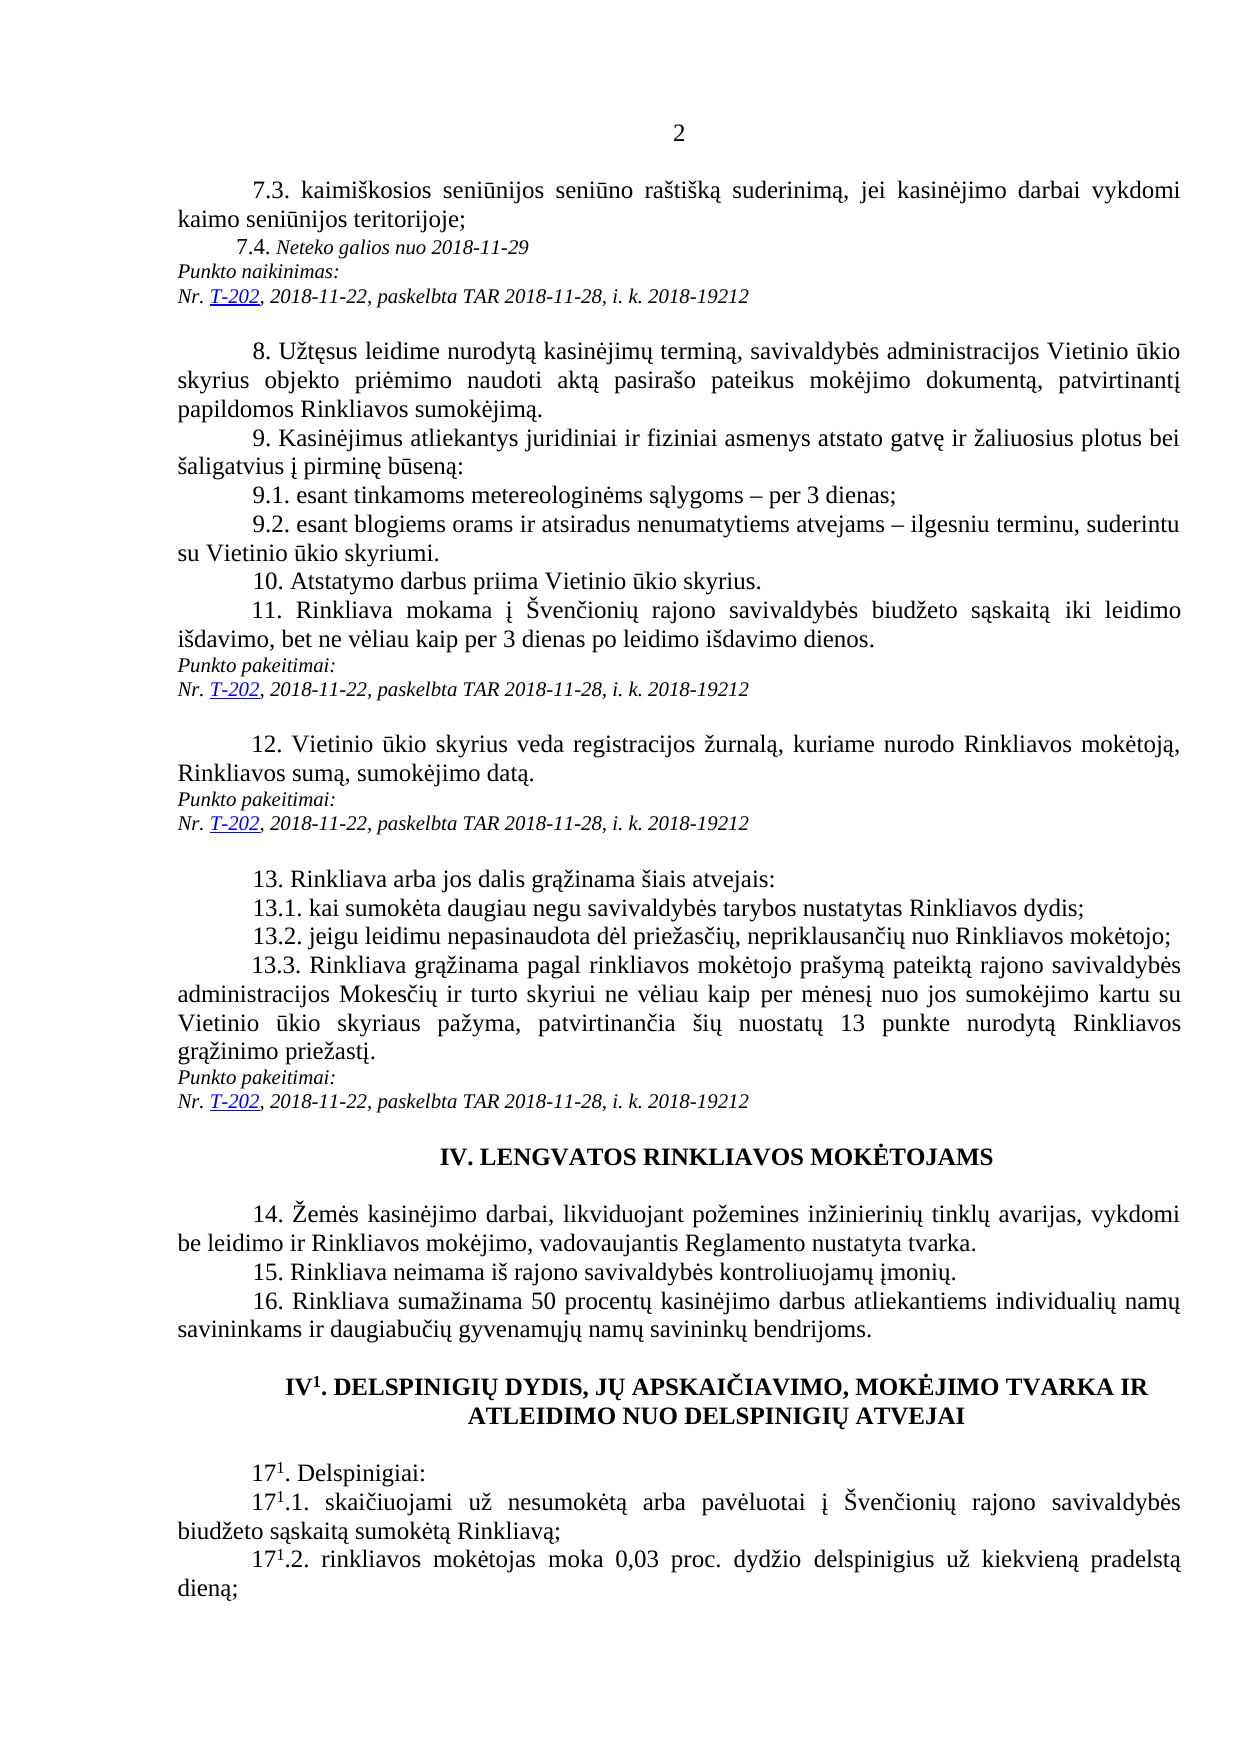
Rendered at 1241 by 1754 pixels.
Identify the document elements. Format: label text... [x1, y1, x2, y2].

text 171.2. rinkliavos mokėtojas moka 0,03 proc. dydžio delspinigius už kiekvieną pradelstą dieną; [177, 1544, 1181, 1602]
text Nr. T-202, 2018-11-22, paskelbta TAR 2018-11-28, i. k. 2018-19212 [177, 1089, 1181, 1113]
text 9. Kasinėjimus atliekantys juridiniai ir fiziniai asmenys atstato gatvę ir žaliuosius plotus bei šaligatvius į pirminę būseną: [177, 423, 1181, 480]
text 171. Delspinigiai: [177, 1458, 1181, 1487]
text 11. Rinkliava mokama į Švenčionių rajono savivaldybės biudžeto sąskaitą iki leidimo išdavimo, bet ne vėliau kaip per 3 dienas po leidimo išdavimo dienos. [177, 595, 1181, 653]
text 13.1. kai sumokėta daugiau negu savivaldybės tarybos nustatytas Rinkliavos dydis; [177, 893, 1181, 921]
text IV. LENGVATOS RINKLIAVOS MOKĖTOJAMS [177, 1142, 1181, 1171]
text Punkto naikinimas: [177, 259, 1181, 283]
text Punkto pakeitimai: [177, 1065, 1181, 1089]
text 9.1. esant tinkamoms metereologinėms sąlygoms – per 3 dienas; [177, 480, 1181, 509]
text IV1. DELSPINIGIŲ DYDIS, JŲ APSKAIČIAVIMO, MOKĖJIMO TVARKA IR ATLEIDIMO NUO DELSPINIGIŲ ATVEJAI [252, 1372, 1181, 1429]
text 7.3. kaimiškosios seniūnijos seniūno raštišką suderinimą, jei kasinėjimo darbai vykdomi kaimo seniūnijos teritorijoje; [177, 176, 1181, 233]
text Punkto pakeitimai: [177, 787, 1181, 811]
text 12. Vietinio ūkio skyrius veda registracijos žurnalą, kuriame nurodo Rinkliavos mokėtoją, Rinkliavos sumą, sumokėjimo datą. [177, 729, 1181, 787]
text 14. Žemės kasinėjimo darbai, likviduojant požemines inžinierinių tinklų avarijas, vykdomi be leidimo ir Rinkliavos mokėjimo, vadovaujantis Reglamento nustatyta tvarka. [177, 1199, 1181, 1257]
text 13.2. jeigu leidimu nepasinaudota dėl priežasčių, nepriklausančių nuo Rinkliavos mokėtojo; [177, 921, 1181, 950]
text 16. Rinkliava sumažinama 50 procentų kasinėjimo darbus atliekantiems individualių namų savininkams ir daugiabučių gyvenamųjų namų savininkų bendrijoms. [177, 1286, 1181, 1343]
text 10. Atstatymo darbus priima Vietinio ūkio skyrius. [177, 566, 1181, 595]
text Nr. T-202, 2018-11-22, paskelbta TAR 2018-11-28, i. k. 2018-19212 [177, 677, 1181, 701]
text 171.1. skaičiuojami už nesumokėtą arba pavėluotai į Švenčionių rajono savivaldybės biudžeto sąskaitą sumokėtą Rinkliavą; [177, 1487, 1181, 1544]
text Nr. T-202, 2018-11-22, paskelbta TAR 2018-11-28, i. k. 2018-19212 [177, 811, 1181, 835]
text 7.4. Neteko galios nuo 2018-11-29 [177, 233, 1181, 259]
text 9.2. esant blogiems orams ir atsiradus nenumatytiems atvejams – ilgesniu terminu, suderintu su Vietinio ūkio skyriumi. [177, 509, 1181, 566]
text 15. Rinkliava neimama iš rajono savivaldybės kontroliuojamų įmonių. [177, 1257, 1181, 1286]
text Punkto pakeitimai: [177, 653, 1181, 677]
text 13. Rinkliava arba jos dalis grąžinama šiais atvejais: [177, 864, 1181, 893]
text Nr. T-202, 2018-11-22, paskelbta TAR 2018-11-28, i. k. 2018-19212 [177, 283, 1181, 308]
text 13.3. Rinkliava grąžinama pagal rinkliavos mokėtojo prašymą pateiktą rajono savivaldybės administracijos Mokesčių ir turto skyriui ne vėliau kaip per mėnesį nuo jos sumokėjimo kartu su Vietinio ūkio skyriaus pažyma, patvirtinančia šių nuostatų 13 punkte nurodytą Rinkliavos grąžinimo priežastį. [177, 950, 1181, 1065]
text 8. Užtęsus leidime nurodytą kasinėjimų terminą, savivaldybės administracijos Vietinio ūkio skyrius objekto priėmimo naudoti aktą pasirašo pateikus mokėjimo dokumentą, patvirtinantį papildomos Rinkliavos sumokėjimą. [177, 336, 1181, 423]
